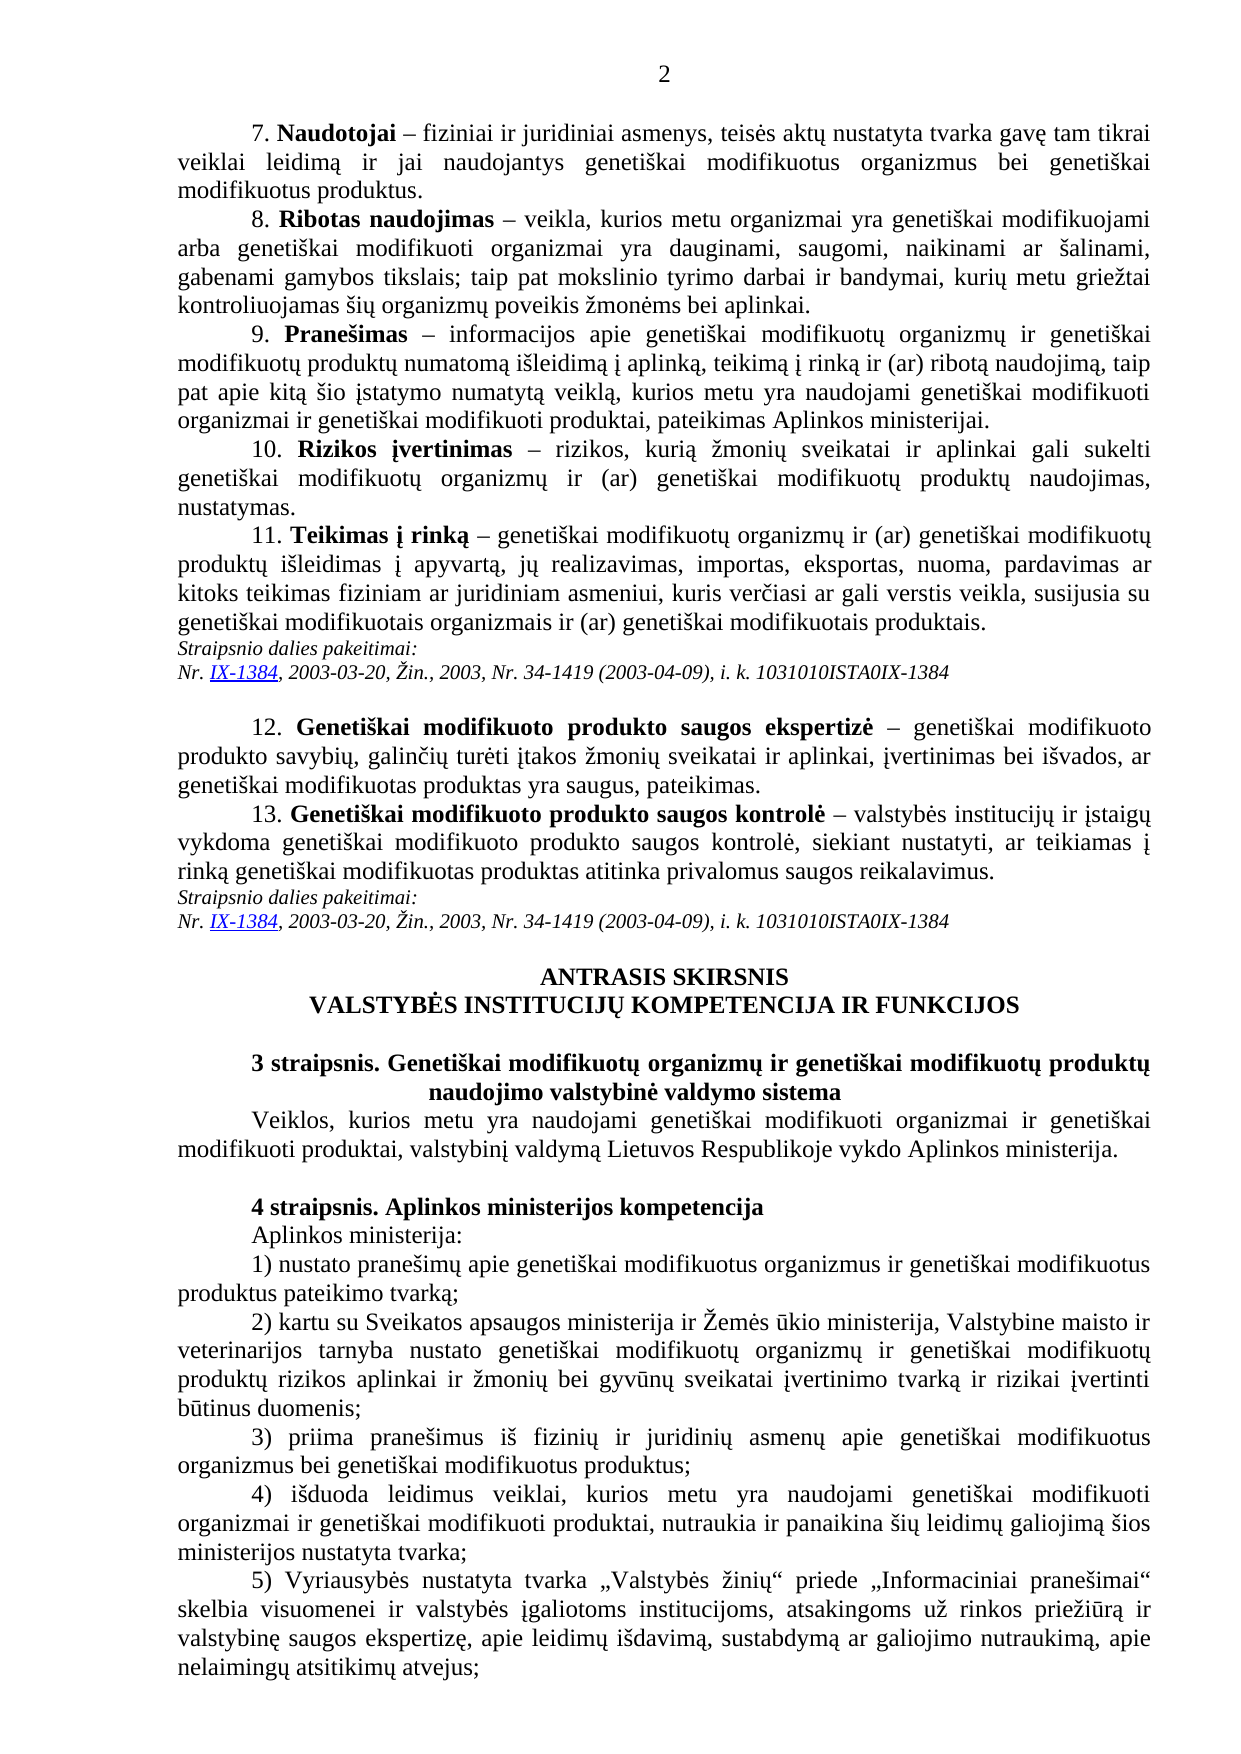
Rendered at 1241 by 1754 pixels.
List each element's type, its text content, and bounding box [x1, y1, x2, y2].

text 5) Vyriausybės nustatyta tvarka „Valstybės žinių“ priede „Informaciniai pranešimai“ skelbia visuomenei ir valstybės įgaliotoms institucijoms, atsakingoms už rinkos priežiūrą ir valstybinę saugos ekspertizę, apie leidimų išdavimą, sustabdymą ar galiojimo nutraukimą, apie nelaimingų atsitikimų atvejus; [177, 1566, 1152, 1681]
text 10. Rizikos įvertinimas – rizikos, kurią žmonių sveikatai ir aplinkai gali sukelti genetiškai modifikuotų organizmų ir (ar) genetiškai modifikuotų produktų naudojimas, nustatymas. [177, 434, 1152, 521]
text 13. Genetiškai modifikuoto produkto saugos kontrolė – valstybės institucijų ir įstaigų vykdoma genetiškai modifikuoto produkto saugos kontrolė, siekiant nustatyti, ar teikiamas į rinką genetiškai modifikuotas produktas atitinka privalomus saugos reikalavimus. [177, 799, 1152, 885]
text 12. Genetiškai modifikuoto produkto saugos ekspertizė – genetiškai modifikuoto produkto savybių, galinčių turėti įtakos žmonių sveikatai ir aplinkai, įvertinimas bei išvados, ar genetiškai modifikuotas produktas yra saugus, pateikimas. [177, 712, 1152, 799]
text Aplinkos ministerija: [177, 1221, 1152, 1249]
text ANTRASIS SKIRSNIS [177, 962, 1152, 991]
text Nr. IX-1384, 2003-03-20, Žin., 2003, Nr. 34-1419 (2003-04-09), i. k. 1031010ISTA0IX-1384 [177, 660, 1152, 684]
text Straipsnio dalies pakeitimai: [177, 885, 1152, 909]
text 11. Teikimas į rinką – genetiškai modifikuotų organizmų ir (ar) genetiškai modifikuotų produktų išleidimas į apyvartą, jų realizavimas, importas, eksportas, nuoma, pardavimas ar kitoks teikimas fiziniam ar juridiniam asmeniui, kuris verčiasi ar gali verstis veikla, susijusia su genetiškai modifikuotais organizmais ir (ar) genetiškai modifikuotais produktais. [177, 521, 1152, 636]
text 8. Ribotas naudojimas – veikla, kurios metu organizmai yra genetiškai modifikuojami arba genetiškai modifikuoti organizmai yra dauginami, saugomi, naikinami ar šalinami, gabenami gamybos tikslais; taip pat mokslinio tyrimo darbai ir bandymai, kurių metu griežtai kontroliuojamas šių organizmų poveikis žmonėms bei aplinkai. [177, 204, 1152, 319]
text Straipsnio dalies pakeitimai: [177, 636, 1152, 660]
text 4 straipsnis. Aplinkos ministerijos kompetencija [177, 1192, 1152, 1221]
text 2) kartu su Sveikatos apsaugos ministerija ir Žemės ūkio ministerija, Valstybine maisto ir veterinarijos tarnyba nustato genetiškai modifikuotų organizmų ir genetiškai modifikuotų produktų rizikos aplinkai ir žmonių bei gyvūnų sveikatai įvertinimo tvarką ir rizikai įvertinti būtinus duomenis; [177, 1307, 1152, 1422]
text Veiklos, kurios metu yra naudojami genetiškai modifikuoti organizmai ir genetiškai modifikuoti produktai, valstybinį valdymą Lietuvos Respublikoje vykdo Aplinkos ministerija. [177, 1106, 1152, 1163]
text 4) išduoda leidimus veiklai, kurios metu yra naudojami genetiškai modifikuoti organizmai ir genetiškai modifikuoti produktai, nutraukia ir panaikina šių leidimų galiojimą šios ministerijos nustatyta tvarka; [177, 1479, 1152, 1566]
text Nr. IX-1384, 2003-03-20, Žin., 2003, Nr. 34-1419 (2003-04-09), i. k. 1031010ISTA0IX-1384 [177, 909, 1152, 933]
text 3) priima pranešimus iš fizinių ir juridinių asmenų apie genetiškai modifikuotus organizmus bei genetiškai modifikuotus produktus; [177, 1422, 1152, 1479]
text VALSTYBĖS INSTITUCIJŲ KOMPETENCIJA IR FUNKCIJOS [177, 991, 1152, 1019]
text 1) nustato pranešimų apie genetiškai modifikuotus organizmus ir genetiškai modifikuotus produktus pateikimo tvarką; [177, 1249, 1152, 1307]
text 7. Naudotojai – fiziniai ir juridiniai asmenys, teisės aktų nustatyta tvarka gavę tam tikrai veiklai leidimą ir jai naudojantys genetiškai modifikuotus organizmus bei genetiškai modifikuotus produktus. [177, 118, 1152, 204]
text 3 straipsnis. Genetiškai modifikuotų organizmų ir genetiškai modifikuotų produktų naudojimo valstybinė valdymo sistema [251, 1048, 1152, 1106]
text 9. Pranešimas – informacijos apie genetiškai modifikuotų organizmų ir genetiškai modifikuotų produktų numatomą išleidimą į aplinką, teikimą į rinką ir (ar) ribotą naudojimą, taip pat apie kitą šio įstatymo numatytą veiklą, kurios metu yra naudojami genetiškai modifikuoti organizmai ir genetiškai modifikuoti produktai, pateikimas Aplinkos ministerijai. [177, 319, 1152, 434]
